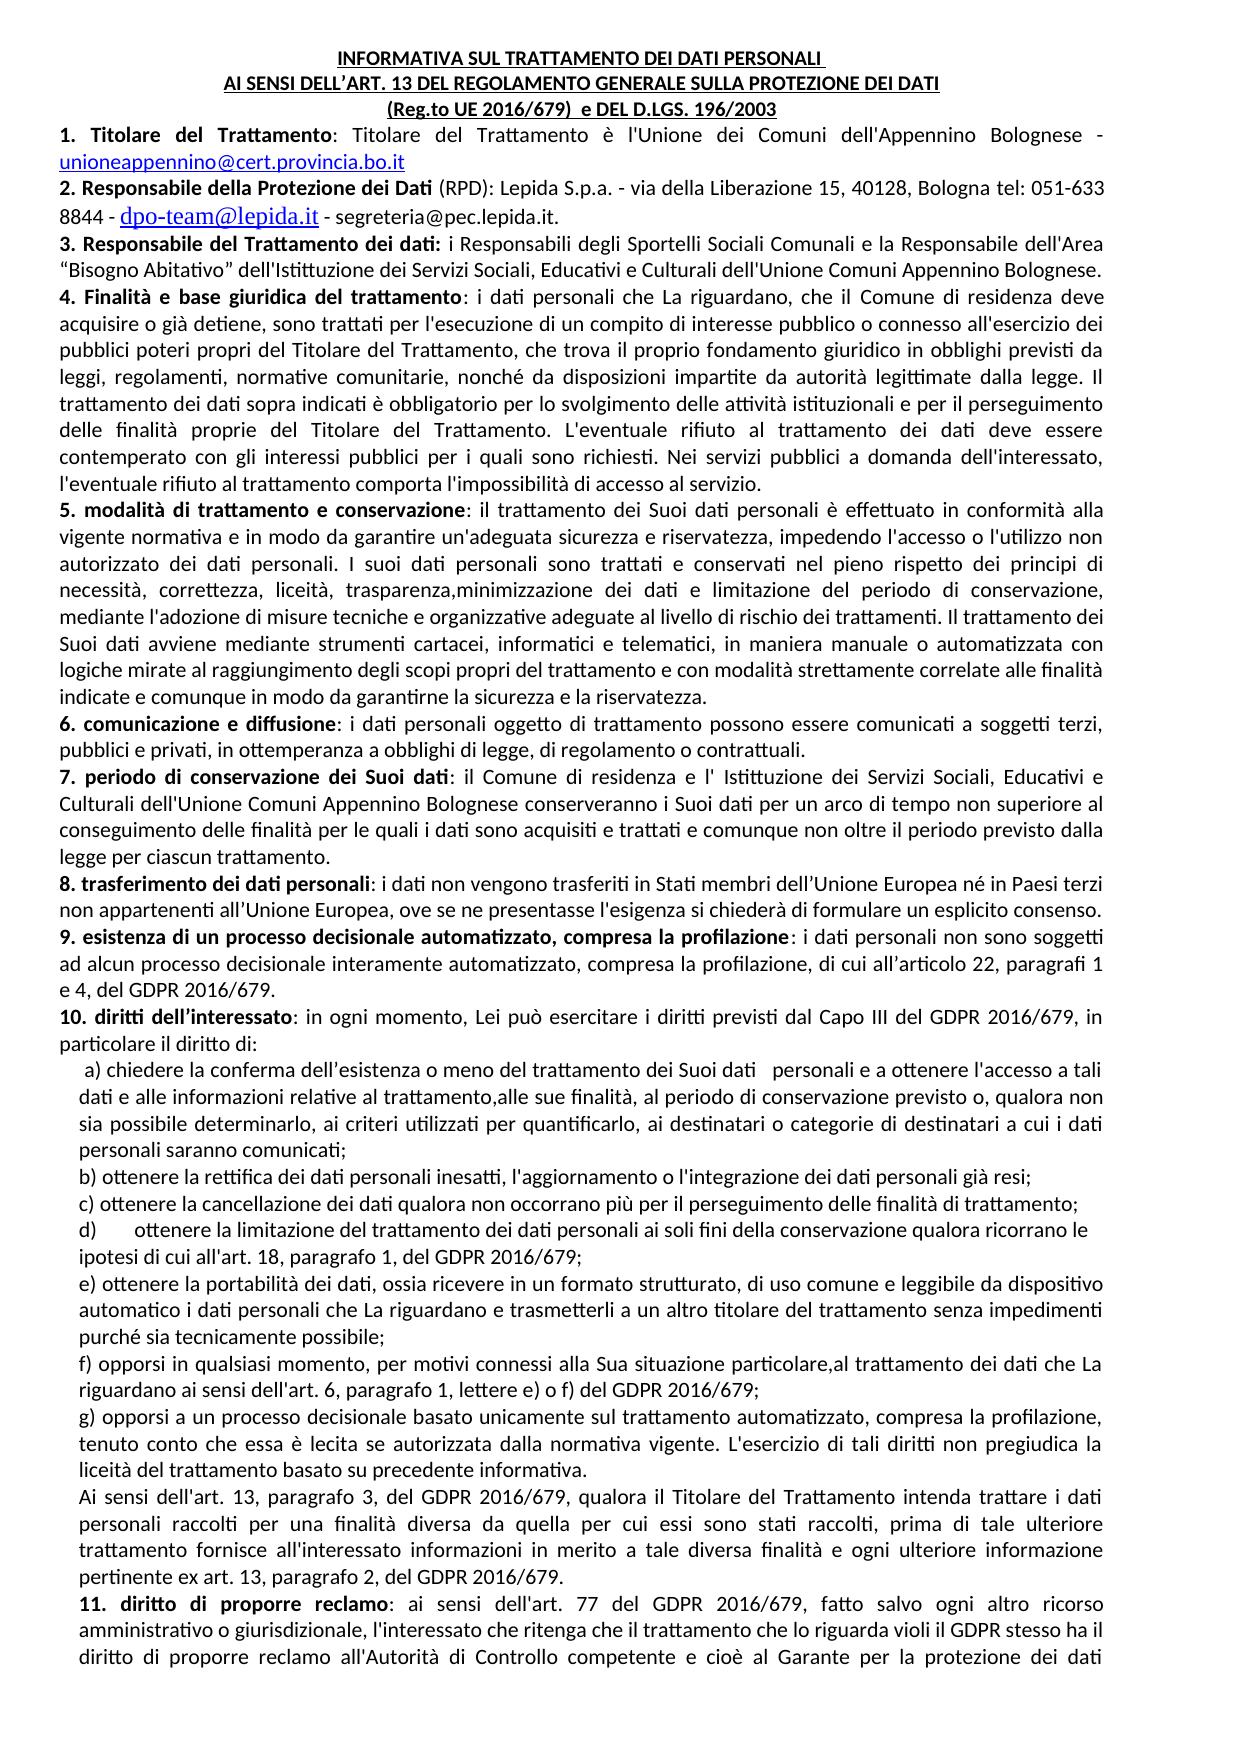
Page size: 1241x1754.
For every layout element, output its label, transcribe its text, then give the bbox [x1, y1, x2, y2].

text 4. Finalità e base giuridica del trattamento: i dati personali che La riguardano, che il Comune di residenza deve acquisire o già detiene, sono trattati per l'esecuzione di un compito di interesse pubblico o connesso all'esercizio dei pubblici poteri propri del Titolare del Trattamento, che trova il proprio fondamento giuridico in obblighi previsti da leggi, regolamenti, normative comunitarie, nonché da disposizioni impartite da autorità legittimate dalla legge. Il trattamento dei dati sopra indicati è obbligatorio per lo svolgimento delle attività istituzionali e per il perseguimento delle finalità proprie del Titolare del Trattamento. L'eventuale rifiuto al trattamento dei dati deve essere contemperato con gli interessi pubblici per i quali sono richiesti. Nei servizi pubblici a domanda dell'interessato, l'eventuale rifiuto al trattamento comporta l'impossibilità di accesso al servizio. [59, 283, 1104, 497]
text Ai sensi dell'art. 13, paragrafo 3, del GDPR 2016/679, qualora il Titolare del Trattamento intenda trattare i dati personali raccolti per una finalità diversa da quella per cui essi sono stati raccolti, prima di tale ulteriore trattamento fornisce all'interessato informazioni in merito a tale diversa finalità e ogni ulteriore informazione pertinente ex art. 13, paragrafo 2, del GDPR 2016/679. [79, 1483, 1104, 1590]
text 3. Responsabile del Trattamento dei dati: i Responsabili degli Sportelli Sociali Comunali e la Responsabile dell'Area “Bisogno Abitativo” dell'Istittuzione dei Servizi Sociali, Educativi e Culturali dell'Unione Comuni Appennino Bolognese. [59, 230, 1104, 283]
text b) ottenere la rettifica dei dati personali inesatti, l'aggiornamento o l'integrazione dei dati personali già resi; [79, 1163, 1104, 1190]
list ipotesi di cui all'art. 18, paragrafo 1, del GDPR 2016/679; [79, 1243, 1104, 1270]
text 5. modalità di trattamento e conservazione: il trattamento dei Suoi dati personali è effettuato in conformità alla vigente normativa e in modo da garantire un'adeguata sicurezza e riservatezza, impedendo l'accesso o l'utilizzo non autorizzato dei dati personali. I suoi dati personali sono trattati e conservati nel pieno rispetto dei principi di necessità, correttezza, liceità, trasparenza,minimizzazione dei dati e limitazione del periodo di conservazione, mediante l'adozione di misure tecniche e organizzative adeguate al livello di rischio dei trattamenti. Il trattamento dei Suoi dati avviene mediante strumenti cartacei, informatici e telematici, in maniera manuale o automatizzata con logiche mirate al raggiungimento degli scopi propri del trattamento e con modalità strettamente correlate alle finalità indicate e comunque in modo da garantirne la sicurezza e la riservatezza. [59, 497, 1104, 710]
text 7. periodo di conservazione dei Suoi dati: il Comune di residenza e l' Istittuzione dei Servizi Sociali, Educativi e Culturali dell'Unione Comuni Appennino Bolognese conserveranno i Suoi dati per un arco di tempo non superiore al conseguimento delle finalità per le quali i dati sono acquisiti e trattati e comunque non oltre il periodo previsto dalla legge per ciascun trattamento. [59, 763, 1104, 870]
text 11. diritto di proporre reclamo: ai sensi dell'art. 77 del GDPR 2016/679, fatto salvo ogni altro ricorso amministrativo o giurisdizionale, l'interessato che ritenga che il trattamento che lo riguarda violi il GDPR stesso ha il diritto di proporre reclamo all'Autorità di Controllo competente e cioè al Garante per la protezione dei dati [79, 1590, 1104, 1670]
text e) ottenere la portabilità dei dati, ossia ricevere in un formato strutturato, di uso comune e leggibile da dispositivo automatico i dati personali che La riguardano e trasmetterli a un altro titolare del trattamento senza impedimenti purché sia tecnicamente possibile; [79, 1270, 1104, 1350]
text 8. trasferimento dei dati personali: i dati non vengono trasferiti in Stati membri dell’Unione Europea né in Paesi terzi non appartenenti all’Unione Europea, ove se ne presentasse l'esigenza si chiederà di formulare un esplicito consenso. [59, 870, 1104, 923]
text 9. esistenza di un processo decisionale automatizzato, compresa la profilazione: i dati personali non sono soggetti ad alcun processo decisionale interamente automatizzato, compresa la profilazione, di cui all’articolo 22, paragrafi 1 e 4, del GDPR 2016/679. [59, 923, 1104, 1003]
title AI SENSI DELL’ART. 13 DEL REGOLAMENTO GENERALE SULLA PROTEZIONE DEI DATI [59, 70, 1104, 96]
text 6. comunicazione e diffusione: i dati personali oggetto di trattamento possono essere comunicati a soggetti terzi, pubblici e privati, in ottemperanza a obblighi di legge, di regolamento o contrattuali. [59, 710, 1104, 763]
title (Reg.to UE 2016/679) e DEL D.LGS. 196/2003 [59, 96, 1104, 121]
text 10. diritti dell’interessato: in ogni momento, Lei può esercitare i diritti previsti dal Capo III del GDPR 2016/679, in particolare il diritto di: [59, 1003, 1104, 1057]
text 2. Responsabile della Protezione dei Dati (RPD): Lepida S.p.a. - via della Liberazione 15, 40128, Bologna tel: 051-633 8844 - dpo-team@lepida.it - segreteria@pec.lepida.it. [59, 174, 1104, 230]
text a) chiedere la conferma dell’esistenza o meno del trattamento dei Suoi dati personali e a ottenere l'accesso a tali dati e alle informazioni relative al trattamento,alle sue finalità, al periodo di conservazione previsto o, qualora non sia possibile determinarlo, ai criteri utilizzati per quantificarlo, ai destinatari o categorie di destinatari a cui i dati personali saranno comunicati; [79, 1057, 1104, 1163]
text c) ottenere la cancellazione dei dati qualora non occorrano più per il perseguimento delle finalità di trattamento; [79, 1190, 1104, 1217]
title INFORMATIVA SUL TRATTAMENTO DEI DATI PERSONALI [59, 45, 1104, 70]
list ottenere la limitazione del trattamento dei dati personali ai soli fini della conservazione qualora ricorrano le [79, 1217, 1104, 1243]
text f) opporsi in qualsiasi momento, per motivi connessi alla Sua situazione particolare,al trattamento dei dati che La riguardano ai sensi dell'art. 6, paragrafo 1, lettere e) o f) del GDPR 2016/679; [79, 1350, 1104, 1403]
text 1. Titolare del Trattamento: Titolare del Trattamento è l'Unione dei Comuni dell'Appennino Bolognese - unioneappennino@cert.provincia.bo.it [59, 121, 1104, 174]
text g) opporsi a un processo decisionale basato unicamente sul trattamento automatizzato, compresa la profilazione, tenuto conto che essa è lecita se autorizzata dalla normativa vigente. L'esercizio di tali diritti non pregiudica la liceità del trattamento basato su precedente informativa. [79, 1403, 1104, 1483]
